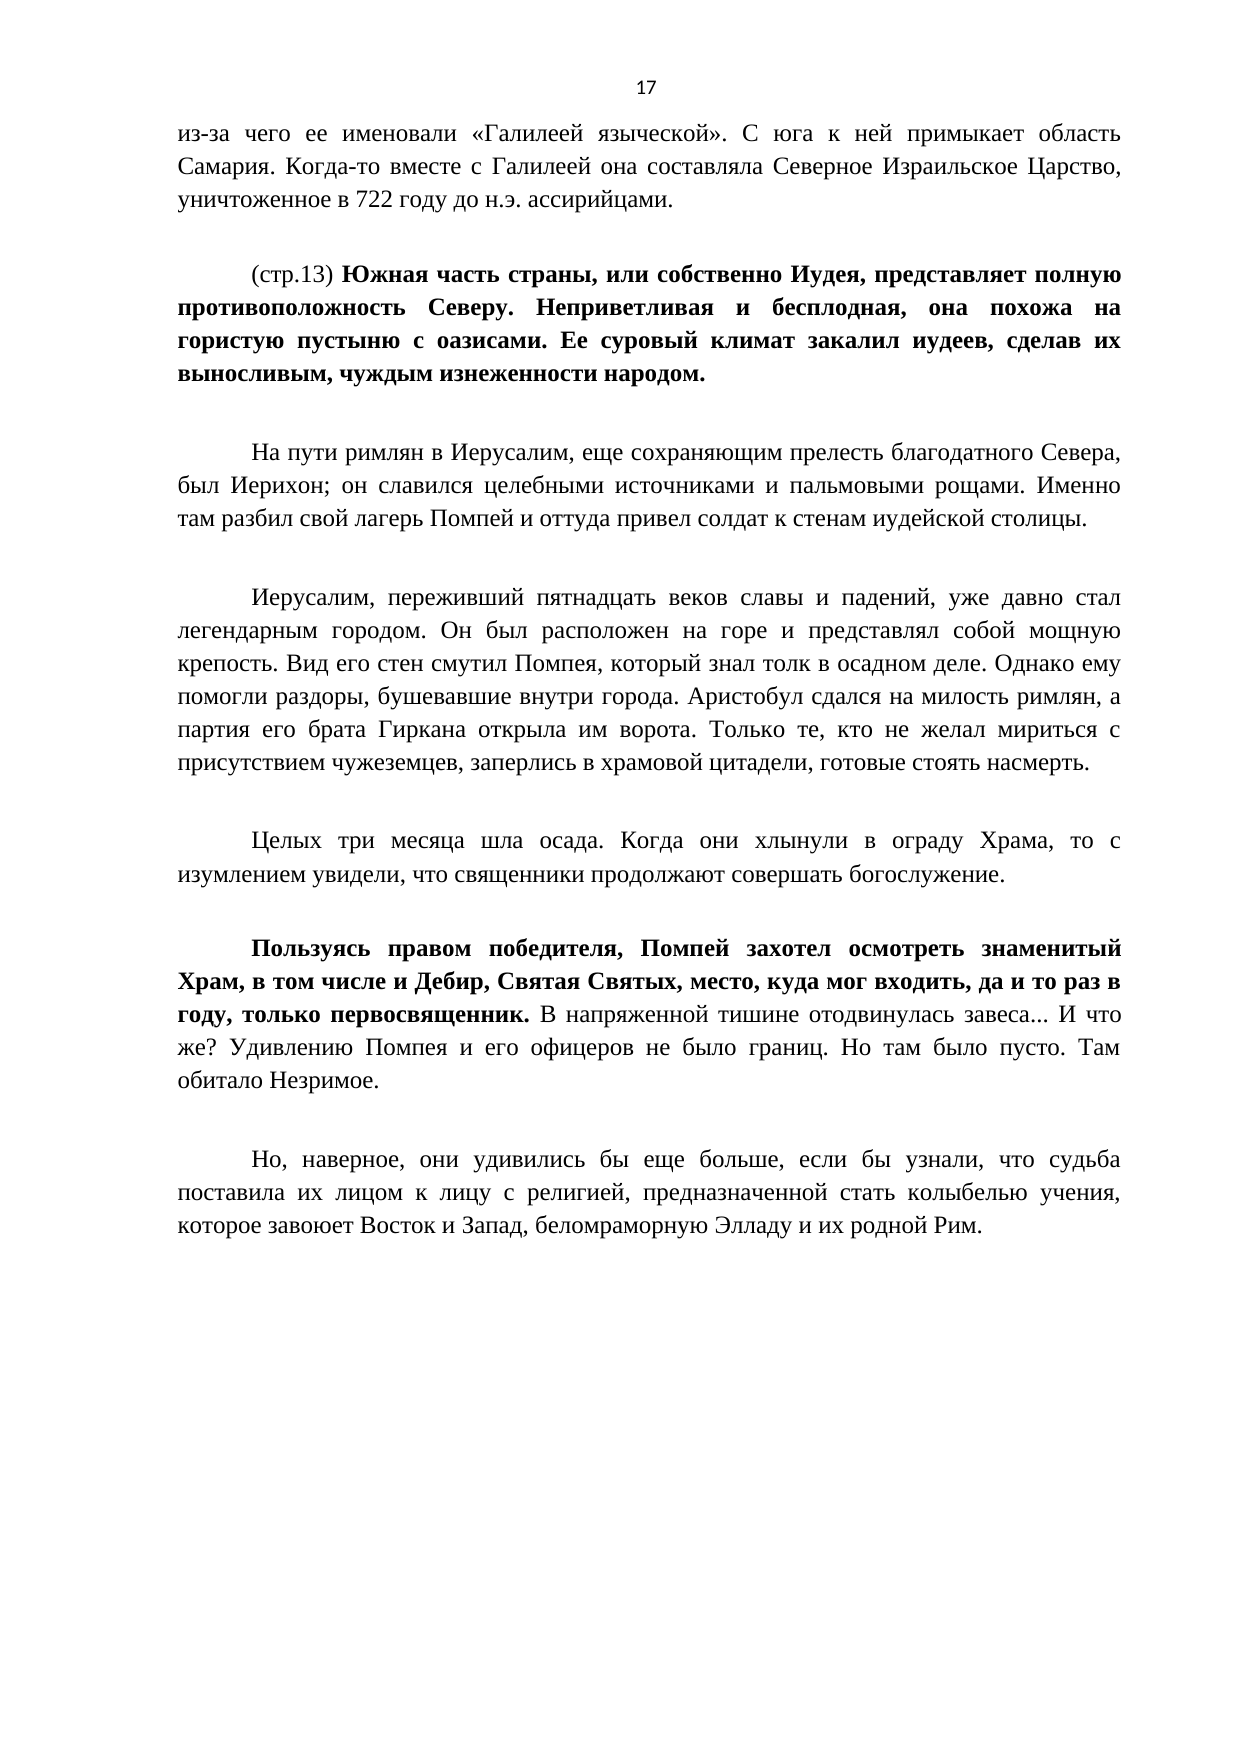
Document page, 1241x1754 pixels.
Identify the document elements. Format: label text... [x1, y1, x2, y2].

text из-за чего ее именовали «Галилеей языческой». С юга к ней примыкает область Самария. Когда-то вместе с Галилеей она составляла Северное Израильское Царство, уничтоженное в 722 году до н.э. ассирийцами. [177, 118, 1122, 213]
text Пользуясь правом победителя, Помпей захотел осмотреть знаменитый Храм, в том числе и Дебир, Святая Святых, место, куда мог входить, да и то раз в году, только первосвященник. В напряженной тишине отодвинулась завеса... И что же? Удивлению Помпея и его офицеров не было границ. Но там было пусто. Там обитало Незримое. [177, 933, 1122, 1094]
text Иерусалим, переживший пятнадцать веков славы и падений, уже давно стал легендарным городом. Он был расположен на горе и представлял собой мощную крепость. Вид его стен смутил Помпея, который знал толк в осадном деле. Однако ему помогли раздоры, бушевавшие внутри города. Аристобул сдался на милость римлян, а партия его брата Гиркана открыла им ворота. Только те, кто не желал мириться с присутствием чужеземцев, заперлись в храмовой цитадели, готовые стоять насмерть. [177, 582, 1122, 776]
text (стр.13) Южная часть страны, или собственно Иудея, представляет полную противоположность Северу. Неприветливая и бесплодная, она похожа на гористую пустыню с оазисами. Ее суровый климат закалил иудеев, сделав их выносливым, чуждым изнеженности народом. [177, 259, 1122, 387]
text На пути римлян в Иерусалим, еще сохраняющим прелесть благодатного Севера, был Иерихон; он славился целебными источниками и пальмовыми рощами. Именно там разбил свой лагерь Помпей и оттуда привел солдат к стенам иудейской столицы. [177, 437, 1122, 532]
text Целых три месяца шла осада. Когда они хлынули в ограду Храма, то с изумлением увидели, что священники продолжают совершать богослужение. [177, 826, 1122, 887]
text Но, наверное, они удивились бы еще больше, если бы узнали, что судьба поставила их лицом к лицу с религией, предназначенной стать колыбелью учения, которое завоюет Восток и Запад, беломраморную Элладу и их родной Рим. [177, 1144, 1122, 1239]
